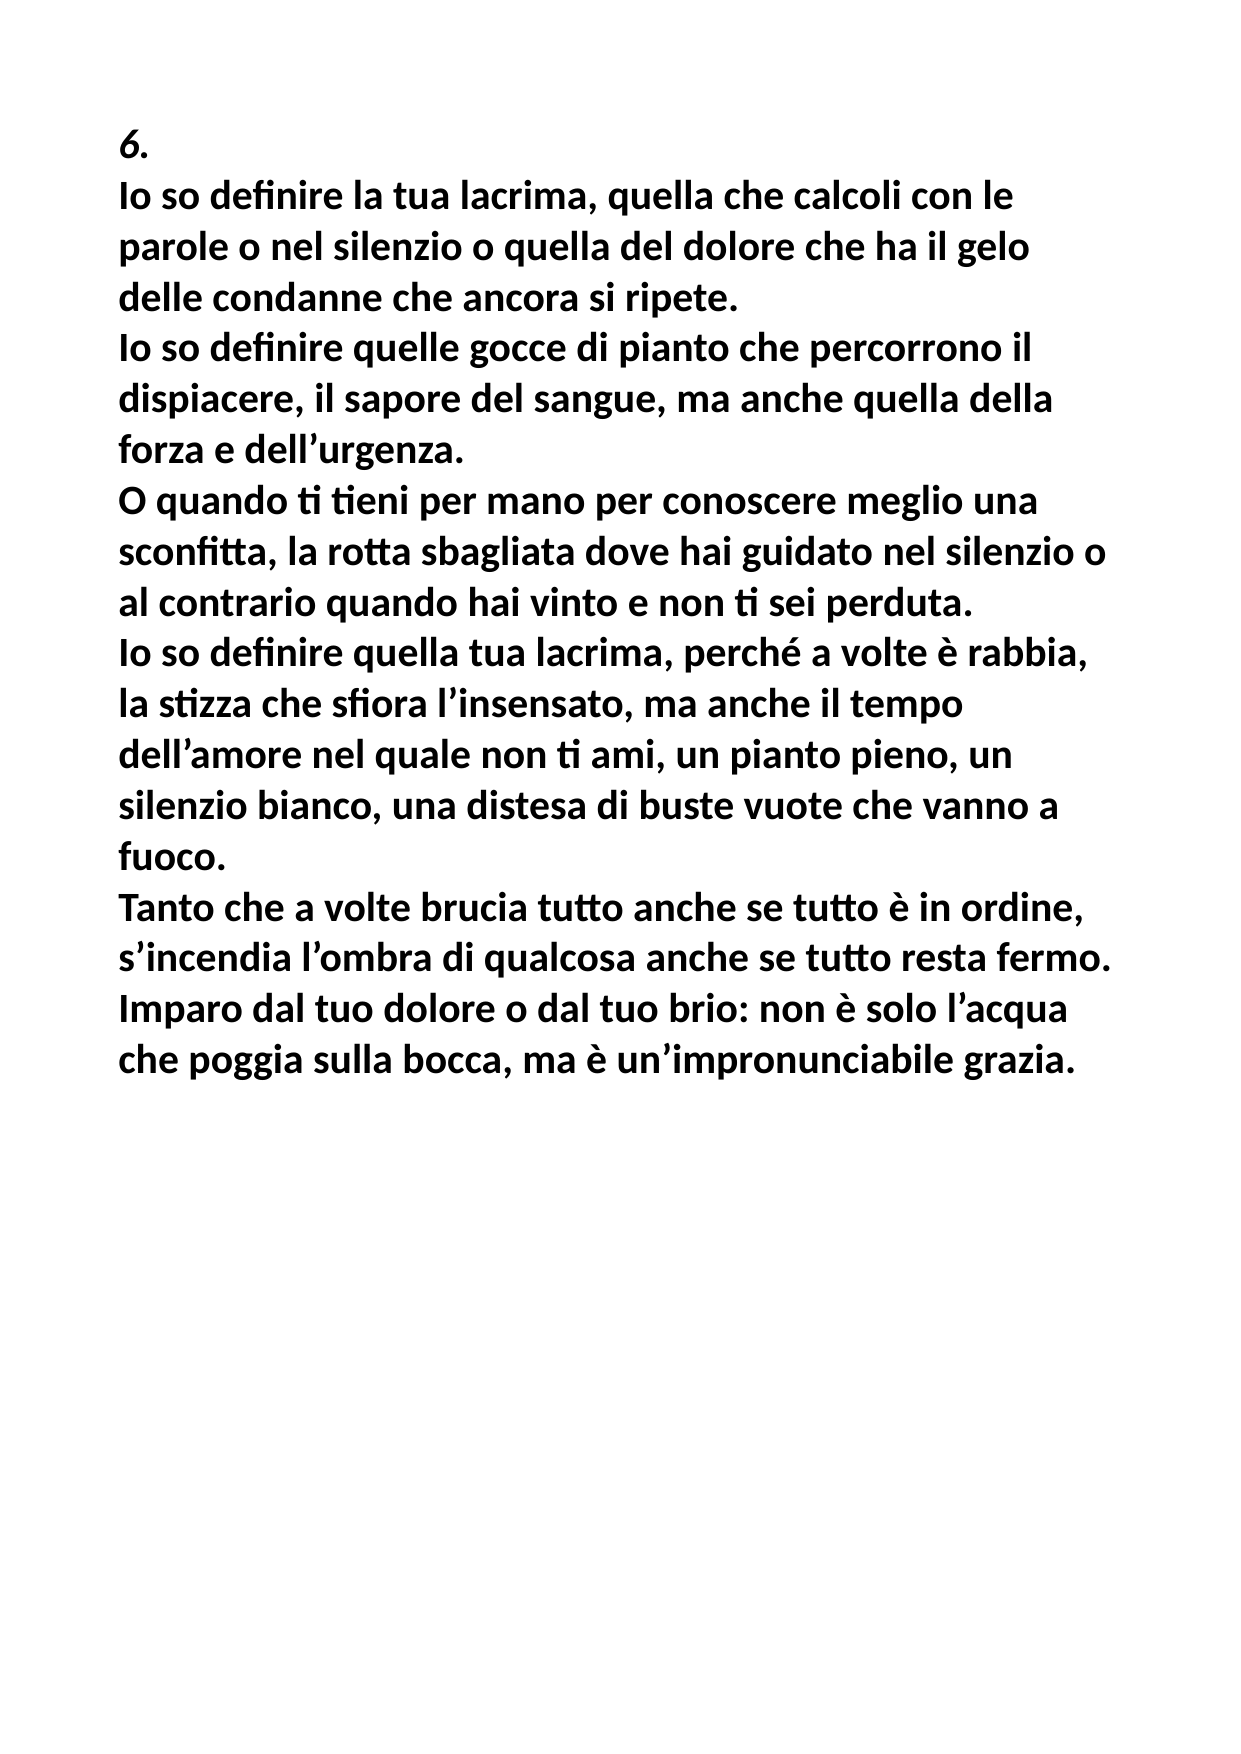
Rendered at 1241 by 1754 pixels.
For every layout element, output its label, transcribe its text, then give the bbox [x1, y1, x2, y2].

text 6. [118, 118, 1122, 169]
text Tanto che a volte brucia tutto anche se tutto è in ordine, s’incendia l’ombra di qualcosa anche se tutto resta fermo. Imparo dal tuo dolore o dal tuo brio: non è solo l’acqua che poggia sulla bocca, ma è un’impronunciabile grazia. [118, 881, 1122, 1084]
text Io so definire la tua lacrima, quella che calcoli con le parole o nel silenzio o quella del dolore che ha il gelo delle condanne che ancora si ripete. [118, 169, 1122, 321]
text Io so definire quelle gocce di pianto che percorrono il dispiacere, il sapore del sangue, ma anche quella della forza e dell’urgenza. [118, 321, 1122, 474]
text O quando ti tieni per mano per conoscere meglio una sconfitta, la rotta sbagliata dove hai guidato nel silenzio o al contrario quando hai vinto e non ti sei perduta. [118, 474, 1122, 626]
text Io so definire quella tua lacrima, perché a volte è rabbia, la stizza che sfiora l’insensato, ma anche il tempo dell’amore nel quale non ti ami, un pianto pieno, un silenzio bianco, una distesa di buste vuote che vanno a fuoco. [118, 626, 1122, 881]
